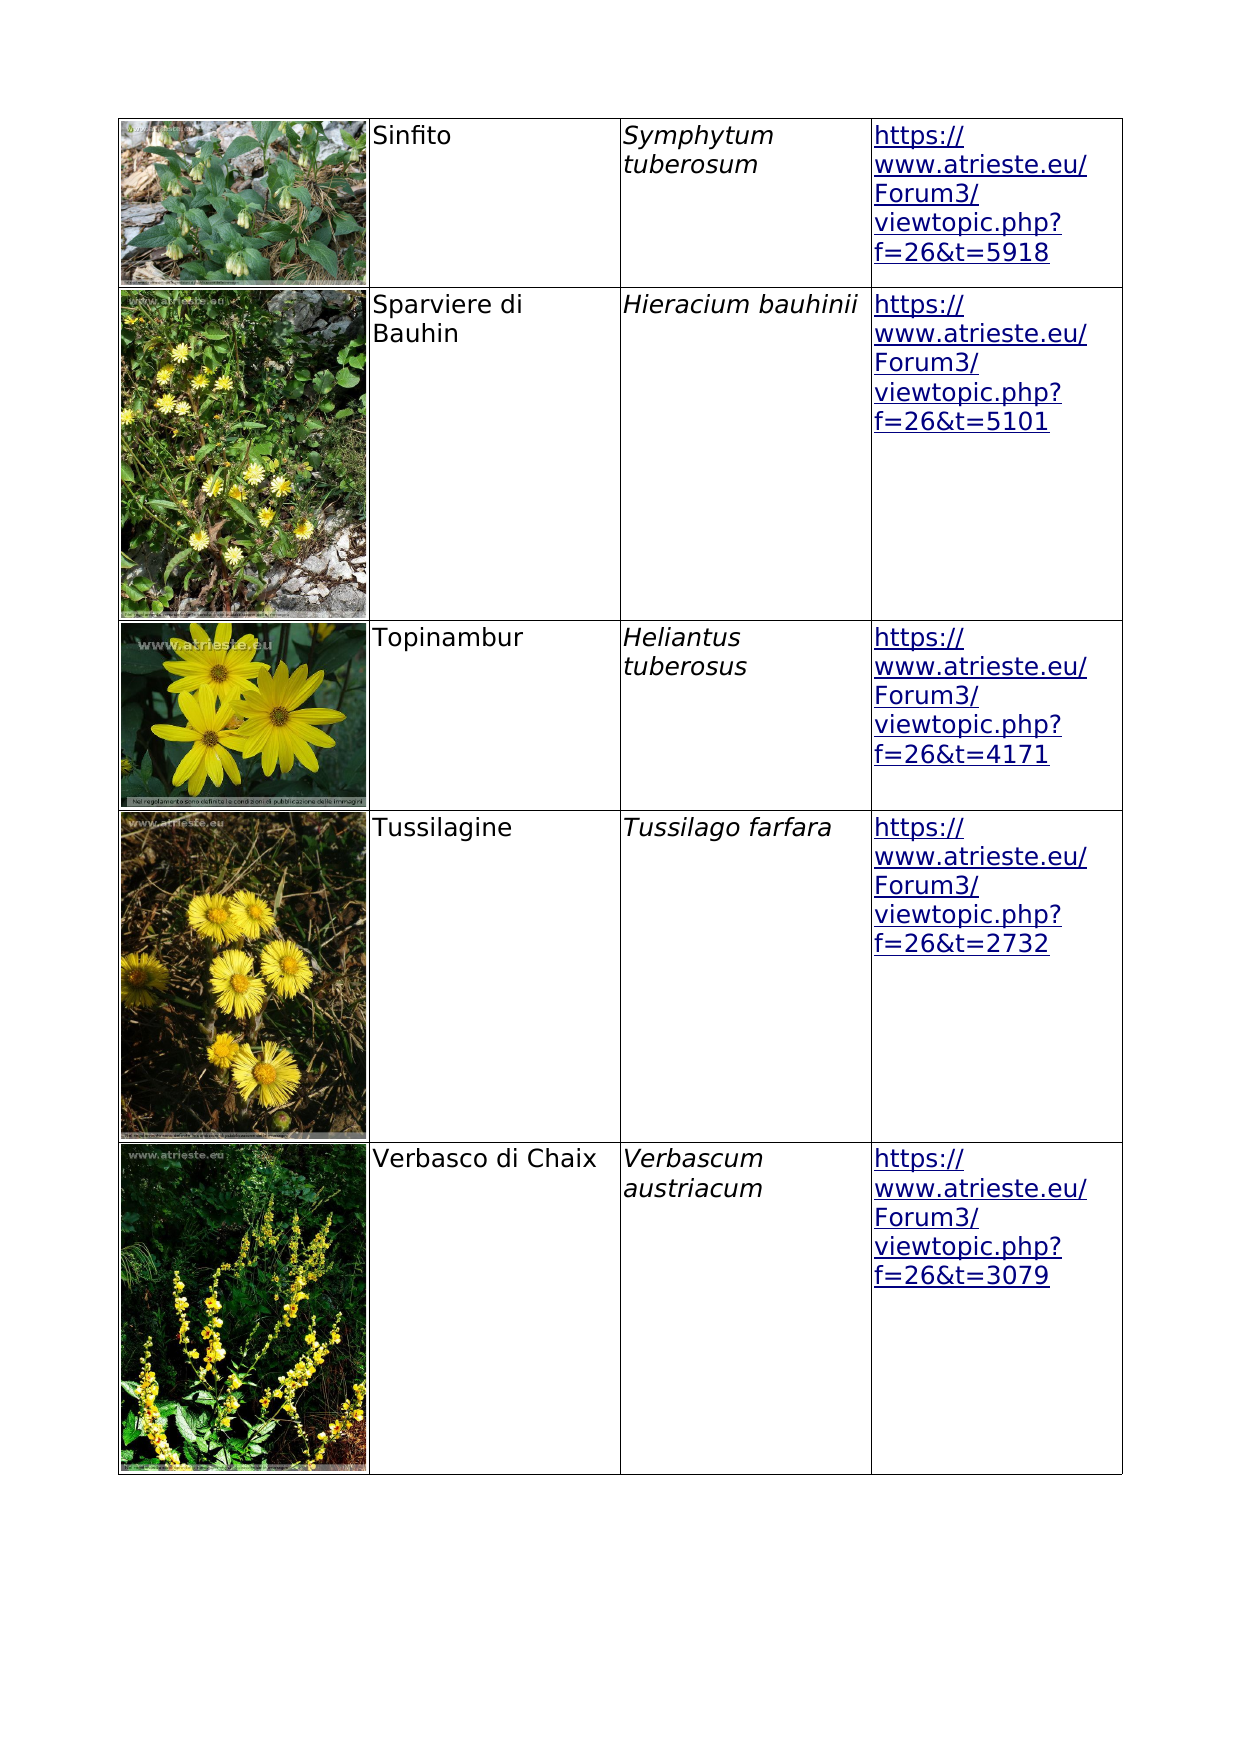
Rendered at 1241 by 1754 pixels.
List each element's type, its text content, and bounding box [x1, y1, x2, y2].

table_cell https://www.atrieste.eu/Forum3/viewtopic.php?f=26&t=4171 [872, 621, 1122, 810]
table_cell [119, 621, 369, 810]
table_cell Verbascum austriacum [621, 1143, 871, 1473]
table_cell https://www.atrieste.eu/Forum3/viewtopic.php?f=26&t=3079 [872, 1143, 1122, 1473]
picture [121, 812, 367, 1139]
table_cell Tussilagine [370, 811, 620, 1142]
table_cell Tussilago farfara [621, 811, 871, 1142]
table_cell https://www.atrieste.eu/Forum3/viewtopic.php?f=26&t=5918 [872, 119, 1122, 287]
picture [121, 623, 367, 807]
table_cell Hieracium bauhinii [621, 288, 871, 620]
picture [121, 1144, 367, 1471]
picture [121, 290, 367, 618]
table_cell [119, 811, 369, 1142]
table_cell Heliantus tuberosus [621, 621, 871, 810]
picture [121, 121, 367, 285]
table_cell Verbasco di Chaix [370, 1143, 620, 1473]
table_cell Sinfito [370, 119, 620, 287]
table_cell Symphytum tuberosum [621, 119, 871, 287]
table_cell https://www.atrieste.eu/Forum3/viewtopic.php?f=26&t=2732 [872, 811, 1122, 1142]
table_cell Topinambur [370, 621, 620, 810]
table_cell Sparviere di Bauhin [370, 288, 620, 620]
table_cell https://www.atrieste.eu/Forum3/viewtopic.php?f=26&t=5101 [872, 288, 1122, 620]
